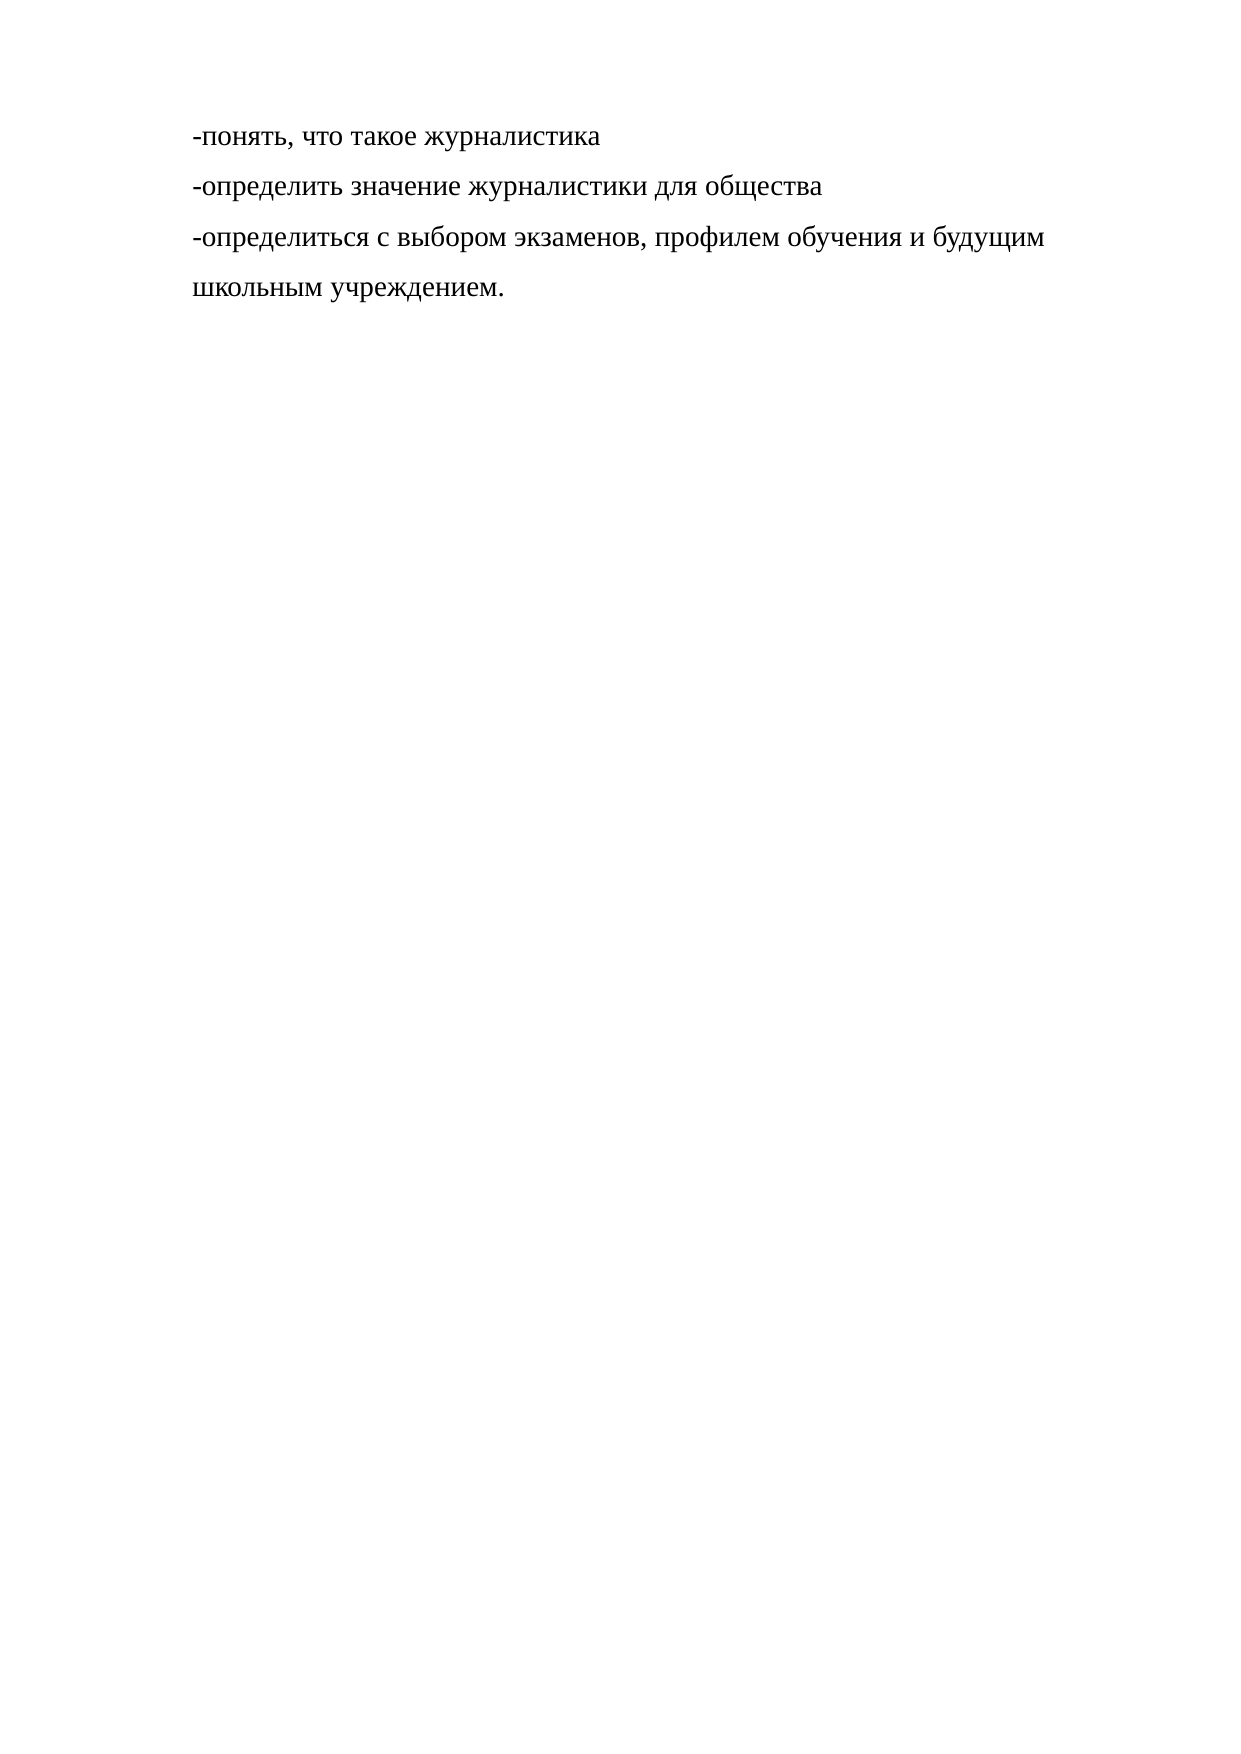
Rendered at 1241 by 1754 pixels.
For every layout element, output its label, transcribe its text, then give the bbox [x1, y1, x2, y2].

text -определить значение журналистики для общества [177, 168, 1122, 202]
text -определиться с выбором экзаменов, профилем обучения и будущим школьным учреждением. [192, 219, 1122, 303]
text -понять, что такое журналистика [177, 118, 1122, 152]
